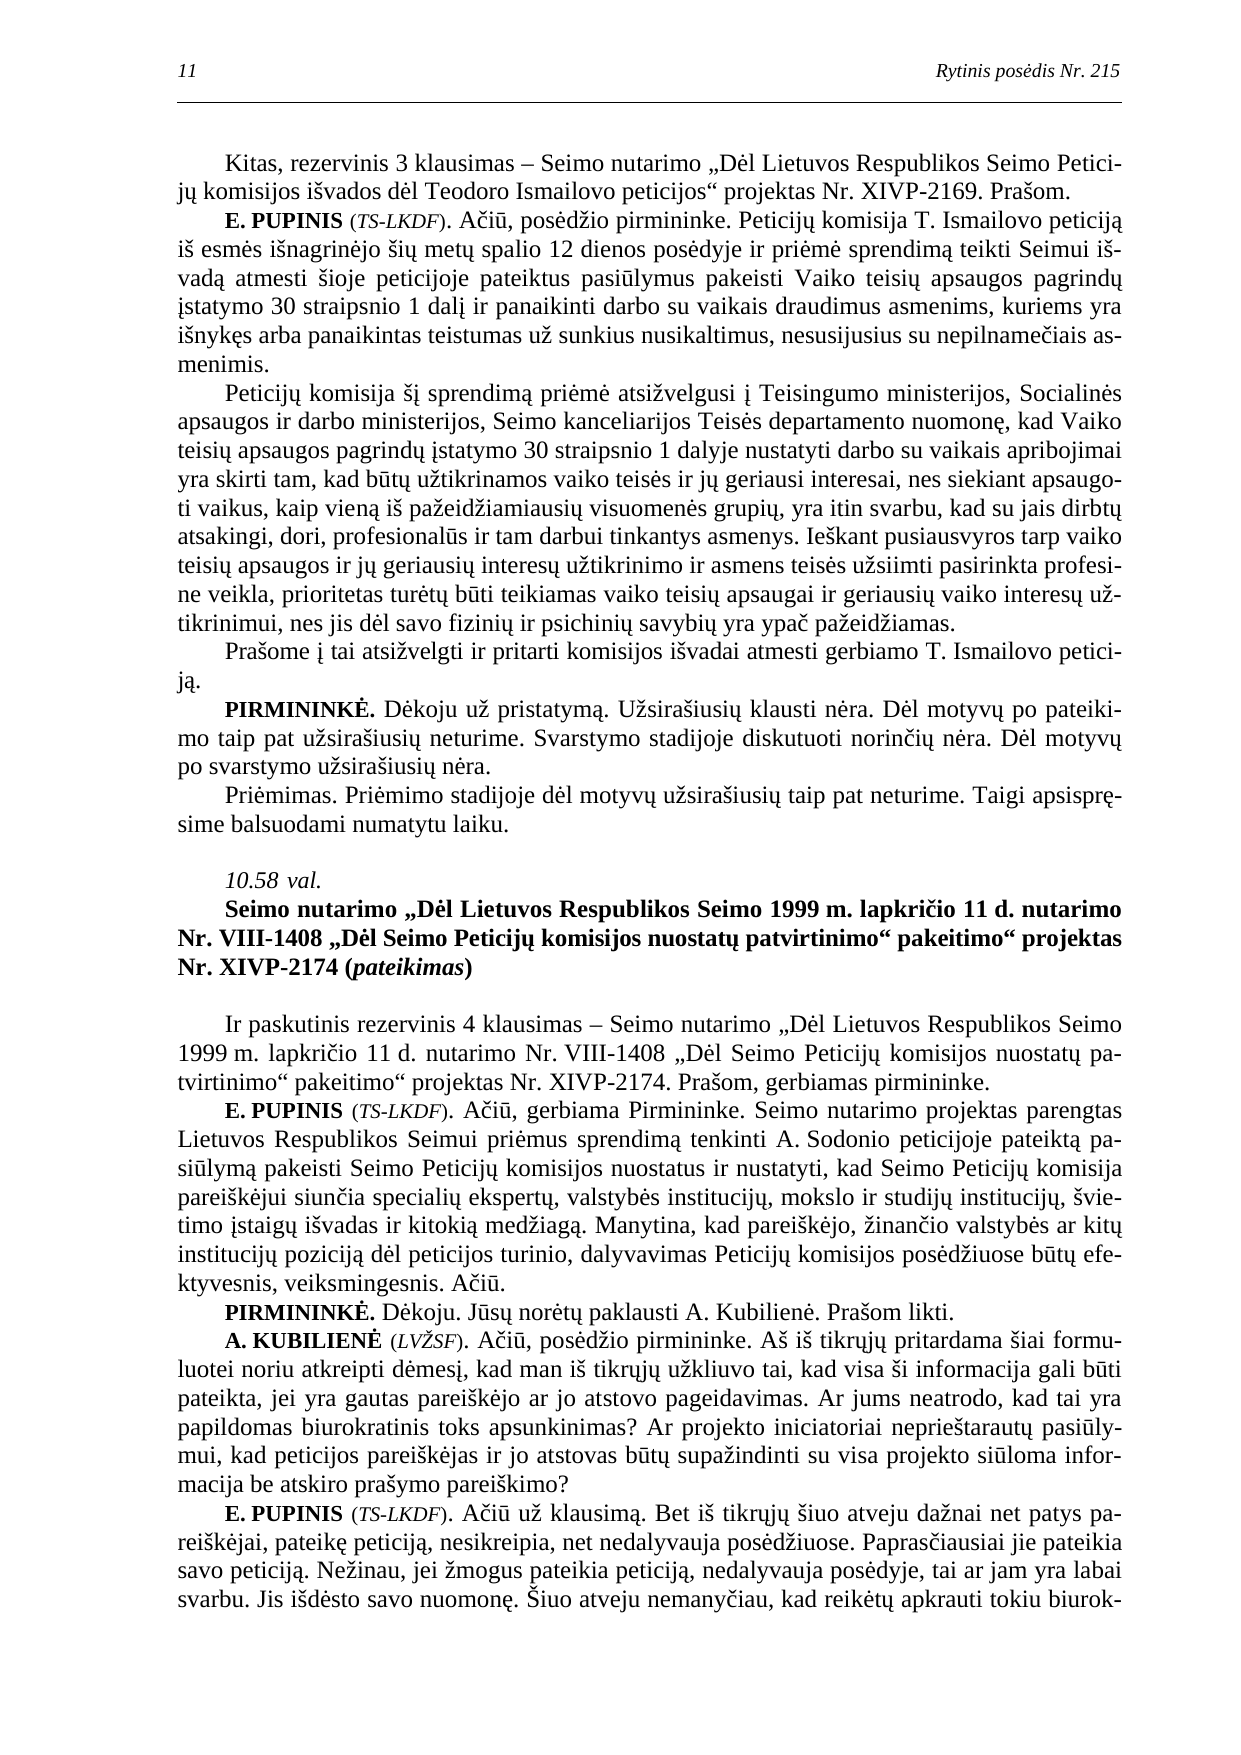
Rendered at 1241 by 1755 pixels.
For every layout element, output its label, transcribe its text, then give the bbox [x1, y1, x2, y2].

text Pe­ti­ci­jų ko­mi­si­ja šį spren­di­mą pri­ėmė at­si­žvel­gu­si į Tei­sin­gu­mo mi­nis­te­ri­jos, So­cia­li­nės ap­sau­gos ir dar­bo mi­nis­te­ri­jos, Sei­mo kan­ce­lia­ri­jos Tei­sės de­par­ta­men­to nuo­mo­nę, kad Vai­ko tei­sių ap­sau­gos pa­grin­dų įsta­ty­mo 30 straips­nio 1 da­ly­je nu­sta­ty­ti dar­bo su vai­kais ap­ri­bo­ji­mai yra skir­ti tam, kad bū­tų už­tik­ri­na­mos vai­ko tei­sės ir jų ge­riau­si in­te­re­sai, nes sie­kiant ap­sau­go­ti vai­kus, kaip vie­ną iš pa­žei­džia­miau­sių vi­suo­me­nės gru­pių, yra itin svar­bu, kad su jais dirb­tų at­sa­kin­gi, do­ri, pro­fe­sio­na­lūs ir tam dar­bui tin­kan­tys as­me­nys. Ieš­kant pu­siau­svy­ros tarp vai­ko tei­sių ap­sau­gos ir jų ge­riau­sių in­te­re­sų už­tik­ri­ni­mo ir as­mens tei­sės už­si­im­ti pa­si­rink­ta pro­fe­si­ne veik­la, pri­ori­te­tas tu­rė­tų bū­ti tei­kia­mas vai­ko tei­sių ap­sau­gai ir ge­riau­sių vai­ko in­te­re­sų už­tik­ri­ni­mui, nes jis dėl sa­vo fi­zi­nių ir psi­chi­nių sa­vy­bių yra ypač pa­žei­džia­mas. [177, 378, 1122, 636]
text Ki­tas, re­zer­vi­nis 3 klau­si­mas – Sei­mo nu­ta­ri­mo „Dėl Lie­tu­vos Res­pub­li­kos Sei­mo Pe­ti­ci­jų ko­mi­si­jos iš­va­dos dėl Te­odo­ro Is­mai­lo­vo pe­ti­ci­jos“ pro­jek­tas Nr. XIVP-2169. Pra­šom. [177, 148, 1122, 205]
text PIRMININKĖ. Dė­ko­ju. Jū­sų no­rė­tų pa­klaus­ti A. Ku­bi­lie­nė. Pra­šom lik­ti. [177, 1297, 1122, 1325]
text PIRMININKĖ. Dė­ko­ju už pri­sta­ty­mą. Už­si­ra­šiu­sių klaus­ti nė­ra. Dėl mo­ty­vų po pa­tei­ki­mo taip pat už­si­ra­šiu­sių ne­tu­ri­me. Svars­ty­mo sta­di­jo­je dis­ku­tuo­ti no­rin­čių nė­ra. Dėl mo­ty­vų po svars­ty­mo už­si­ra­šiu­sių­ nė­ra. [177, 694, 1122, 780]
text E. PUPINIS (TS-LKDF). Ačiū, ger­bia­ma Pir­mi­nin­ke. Sei­mo nu­ta­ri­mo pro­jek­tas pa­reng­tas Lie­tu­vos Res­pub­li­kos Sei­mui pri­ėmus spren­di­mą ten­kin­ti A. So­do­nio pe­ti­ci­jo­je pa­teik­tą pa­siū­ly­mą pa­keis­ti Sei­mo Pe­ti­ci­jų ko­mi­si­jos nuo­sta­tus ir nu­sta­ty­ti, kad Sei­mo Pe­ti­ci­jų ko­mi­si­ja pa­reiš­kė­jui siun­čia spe­cia­lių eks­per­tų, vals­ty­bės ins­ti­tu­ci­jų, moks­lo ir stu­di­jų ins­ti­tu­ci­jų, švie­ti­mo įstai­gų iš­va­das ir ki­to­kią me­džia­gą. Ma­ny­ti­na, kad pa­reiš­kė­jo, ži­nan­čio vals­ty­bės ar ki­tų ins­ti­tu­ci­jų po­zi­ci­ją dėl pe­ti­ci­jos tu­ri­nio, da­ly­va­vi­mas Pe­ti­ci­jų ko­mi­si­jos po­sė­džiuo­se bū­tų efe­k­ty­ves­nis, veiks­min­ges­nis. Ačiū. [177, 1095, 1122, 1297]
text 10.58 val. [224, 866, 1122, 894]
text Ir pas­ku­ti­nis re­zer­vi­nis 4 klau­si­mas – Sei­mo nu­ta­ri­mo „Dėl Lie­tu­vos Res­pub­li­kos Sei­mo 1999 m. lap­kri­čio 11 d. nu­ta­ri­mo Nr. VIII-1408 „Dėl Sei­mo Pe­ti­ci­jų ko­mi­si­jos nuo­sta­tų pa­tvir­ti­ni­mo“ pa­kei­ti­mo“ pro­jek­tas Nr. XIVP-2174. Pra­šom, ger­bia­mas pir­mi­nin­ke. [177, 1009, 1122, 1095]
text Pri­ėmi­mas. Pri­ėmi­mo sta­di­jo­je dėl mo­ty­vų už­si­ra­šiu­sių taip pat ne­tu­ri­me. Tai­gi ap­si­sprę­si­me bal­suo­da­mi nu­ma­ty­tu lai­ku. [177, 780, 1122, 838]
text A. KUBILIENĖ (LVŽSF). Ačiū, po­sė­džio pir­mi­nin­ke. Aš iš tik­rų­jų pri­tar­da­ma šiai for­mu­luo­tei no­riu at­kreip­ti dė­me­sį, kad man iš tik­rų­jų už­kliu­vo tai, kad vi­sa ši in­for­ma­ci­ja ga­li bū­ti pa­teik­ta, jei yra gau­tas pa­reiš­kė­jo ar jo at­sto­vo pa­gei­da­vi­mas. Ar jums ne­at­ro­do, kad tai yra pa­pil­do­mas biu­ro­kratinis toks ap­sun­ki­ni­mas? Ar pro­jek­to ini­cia­to­riai ne­pri­eš­ta­rau­tų pa­siū­ly­mui, kad pe­ti­ci­jos pa­reiš­kė­jas ir jo at­sto­vas bū­tų su­pa­žin­din­ti su vi­sa pro­jek­to siū­lo­ma in­for­ma­ci­ja be at­ski­ro pra­šy­mo pa­reiš­ki­mo? [177, 1325, 1122, 1498]
text Pra­šo­me į tai at­si­žvelg­ti ir pri­tar­ti ko­mi­si­jos iš­va­dai at­mes­ti ger­bia­mo T. Is­mai­lo­vo pe­ti­ci­ją. [177, 636, 1122, 694]
text E. PUPINIS (TS-LKDF). Ačiū, po­sė­džio pir­mi­nin­ke. Pe­ti­ci­jų ko­mi­si­ja T. Is­mai­lo­vo pe­ti­ci­ją iš es­mės iš­nag­ri­nė­jo šių me­tų spa­lio 12 die­nos po­sė­dy­je ir pri­ėmė spren­di­mą teik­ti Sei­mui iš­va­dą at­mes­ti šio­je pe­ti­ci­jo­je pa­teik­tus pa­siū­ly­mus pa­keis­ti Vai­ko tei­sių ap­sau­gos pa­grin­dų įsta­ty­mo 30 straips­nio 1 da­lį ir pa­nai­kin­ti dar­bo su vai­kais drau­di­mus as­me­nims, ku­riems yra iš­ny­kęs ar­ba pa­nai­kin­tas teis­tu­mas už sun­kius nu­si­kal­ti­mus, ne­su­si­ju­sius su ne­pil­na­me­čiais as­me­ni­mis. [177, 205, 1122, 378]
text E. PUPINIS (TS-LKDF). Ačiū už klau­si­mą. Bet iš tik­rų­jų šiuo at­ve­ju daž­nai net pa­tys pa­reiš­kė­jai, pa­tei­kę pe­ti­ci­ją, ne­si­krei­pia, net ne­da­ly­vau­ja po­sė­džiuo­se. Pa­pras­čiau­siai jie pa­tei­kia sa­vo pe­ti­ci­ją. Ne­ži­nau, jei žmo­gus pa­tei­kia pe­ti­ci­ją, ne­da­ly­vau­ja po­sė­dy­je, tai ar jam yra la­bai svar­bu. Jis iš­dės­to sa­vo nuo­mo­nę. Šiuo at­ve­ju ne­ma­ny­čiau, kad rei­kė­tų ap­krau­ti to­kiu biu­ro­k­ [177, 1498, 1122, 1613]
text Sei­mo nu­ta­ri­mo „Dėl Lie­tu­vos Res­pub­li­kos Sei­mo 1999 m. lap­kri­čio 11 d. nu­ta­ri­mo Nr. VIII-1408 „Dėl Sei­mo Pe­ti­ci­jų ko­mi­si­jos nuo­sta­tų pa­tvir­ti­ni­mo“ pa­kei­ti­mo“ pro­jek­tas Nr. XIVP-2174 (pa­tei­ki­mas) [177, 894, 1122, 980]
